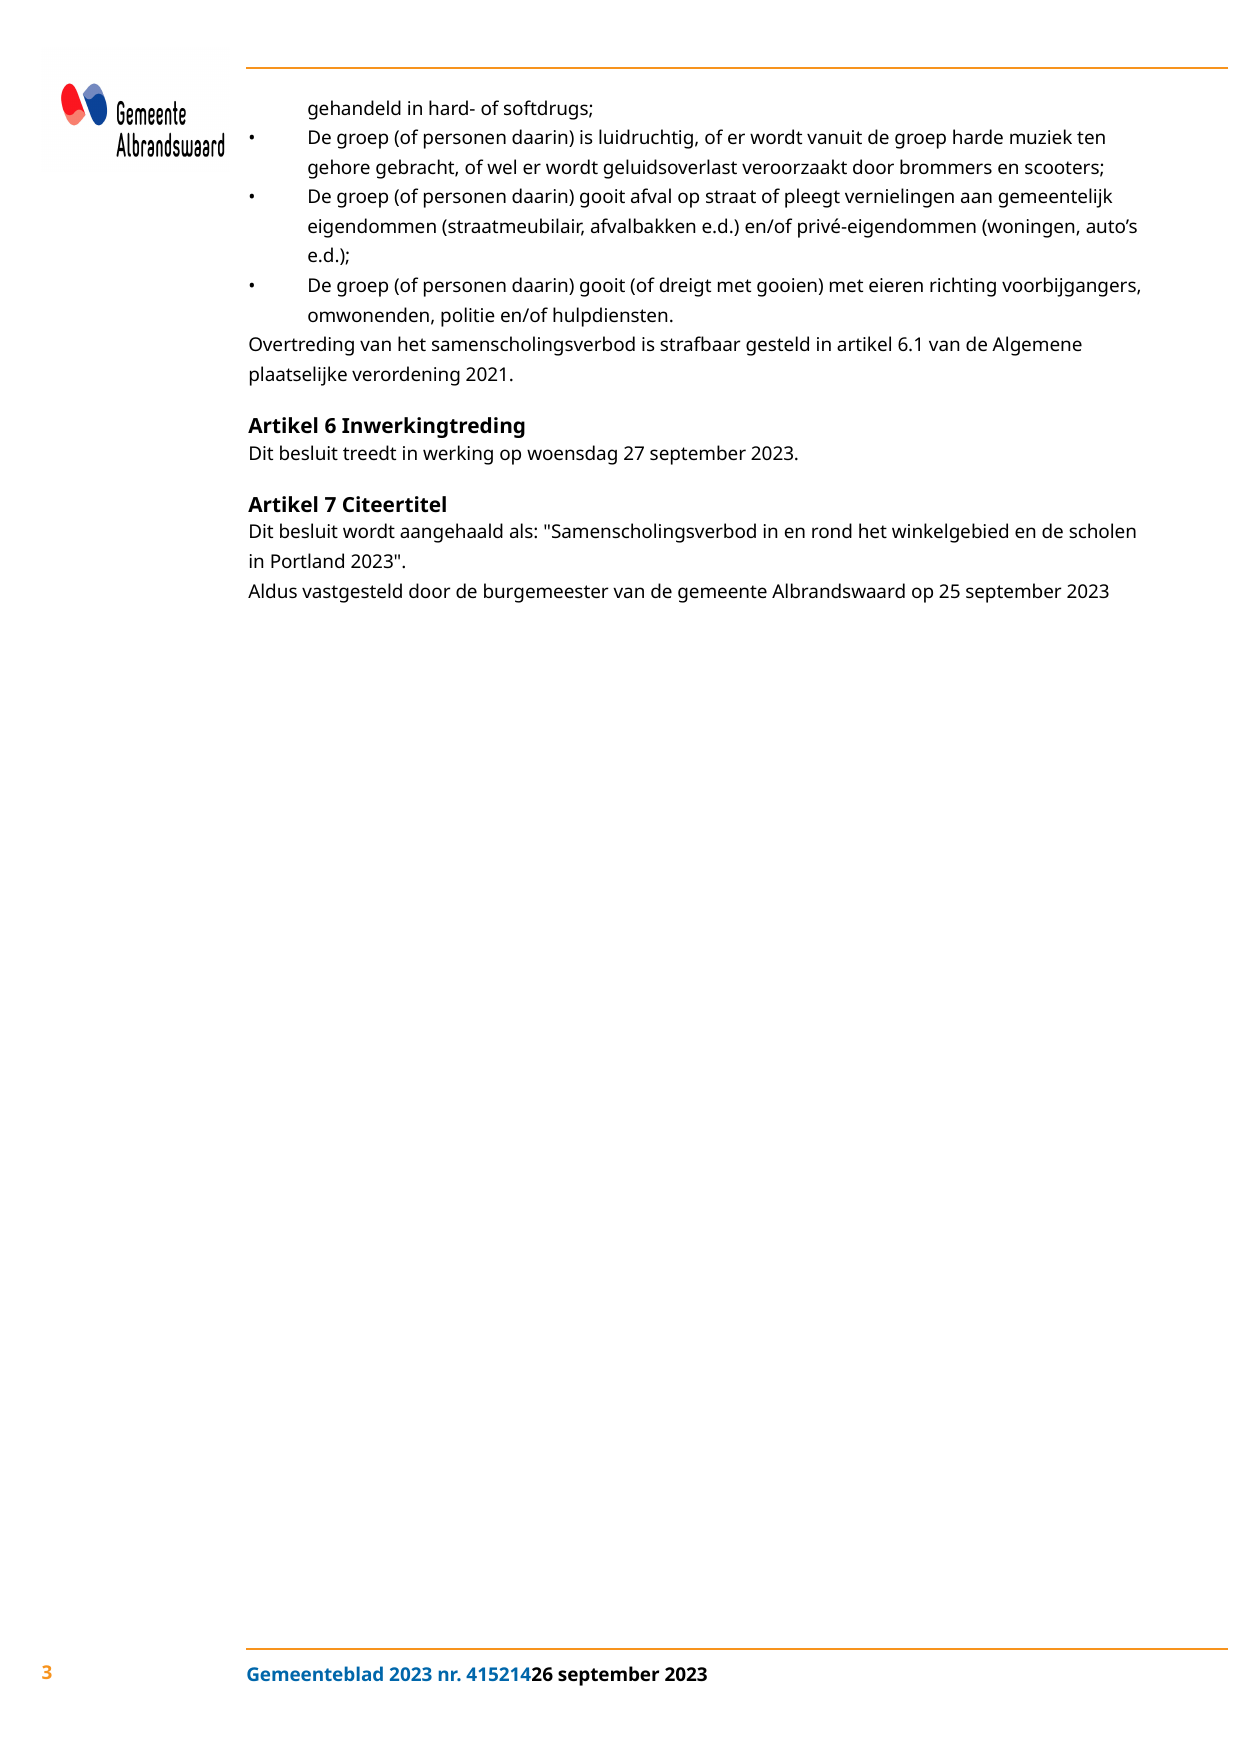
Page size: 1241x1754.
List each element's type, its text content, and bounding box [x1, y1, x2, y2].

list De groep (of personen daarin) gooit (of dreigt met gooien) met eieren richting voorbijgangers, omwonenden, politie en/of hulpdiensten. [248, 272, 1152, 328]
list gehandeld in hard- of softdrugs; [248, 95, 1152, 121]
list De groep (of personen daarin) is luidruchtig, of er wordt vanuit de groep harde muziek ten gehore gebracht, of wel er wordt geluidsoverlast veroorzaakt door brommers en scooters; [248, 124, 1152, 180]
text Dit besluit treedt in werking op woensdag 27 september 2023. [248, 440, 1152, 466]
text Overtreding van het samenscholingsverbod is strafbaar gesteld in artikel 6.1 van de Algemene plaatselijke verordening 2021. [248, 331, 1152, 387]
text Dit besluit wordt aangehaald als: "Samenscholingsverbod in en rond het winkelgebied en de scholen in Portland 2023". [248, 519, 1152, 574]
text Artikel 7 Citeertitel [248, 490, 1152, 519]
text Aldus vastgesteld door de burgemeester van de gemeente Albrandswaard op 25 september 2023 [248, 578, 1152, 604]
picture [41, 47, 231, 172]
text Artikel 6 Inwerkingtreding [248, 411, 1152, 440]
list De groep (of personen daarin) gooit afval op straat of pleegt vernielingen aan gemeentelijk eigendommen (straatmeubilair, afvalbakken e.d.) en/of privé-eigendommen (woningen, auto’s e.d.); [248, 183, 1152, 268]
